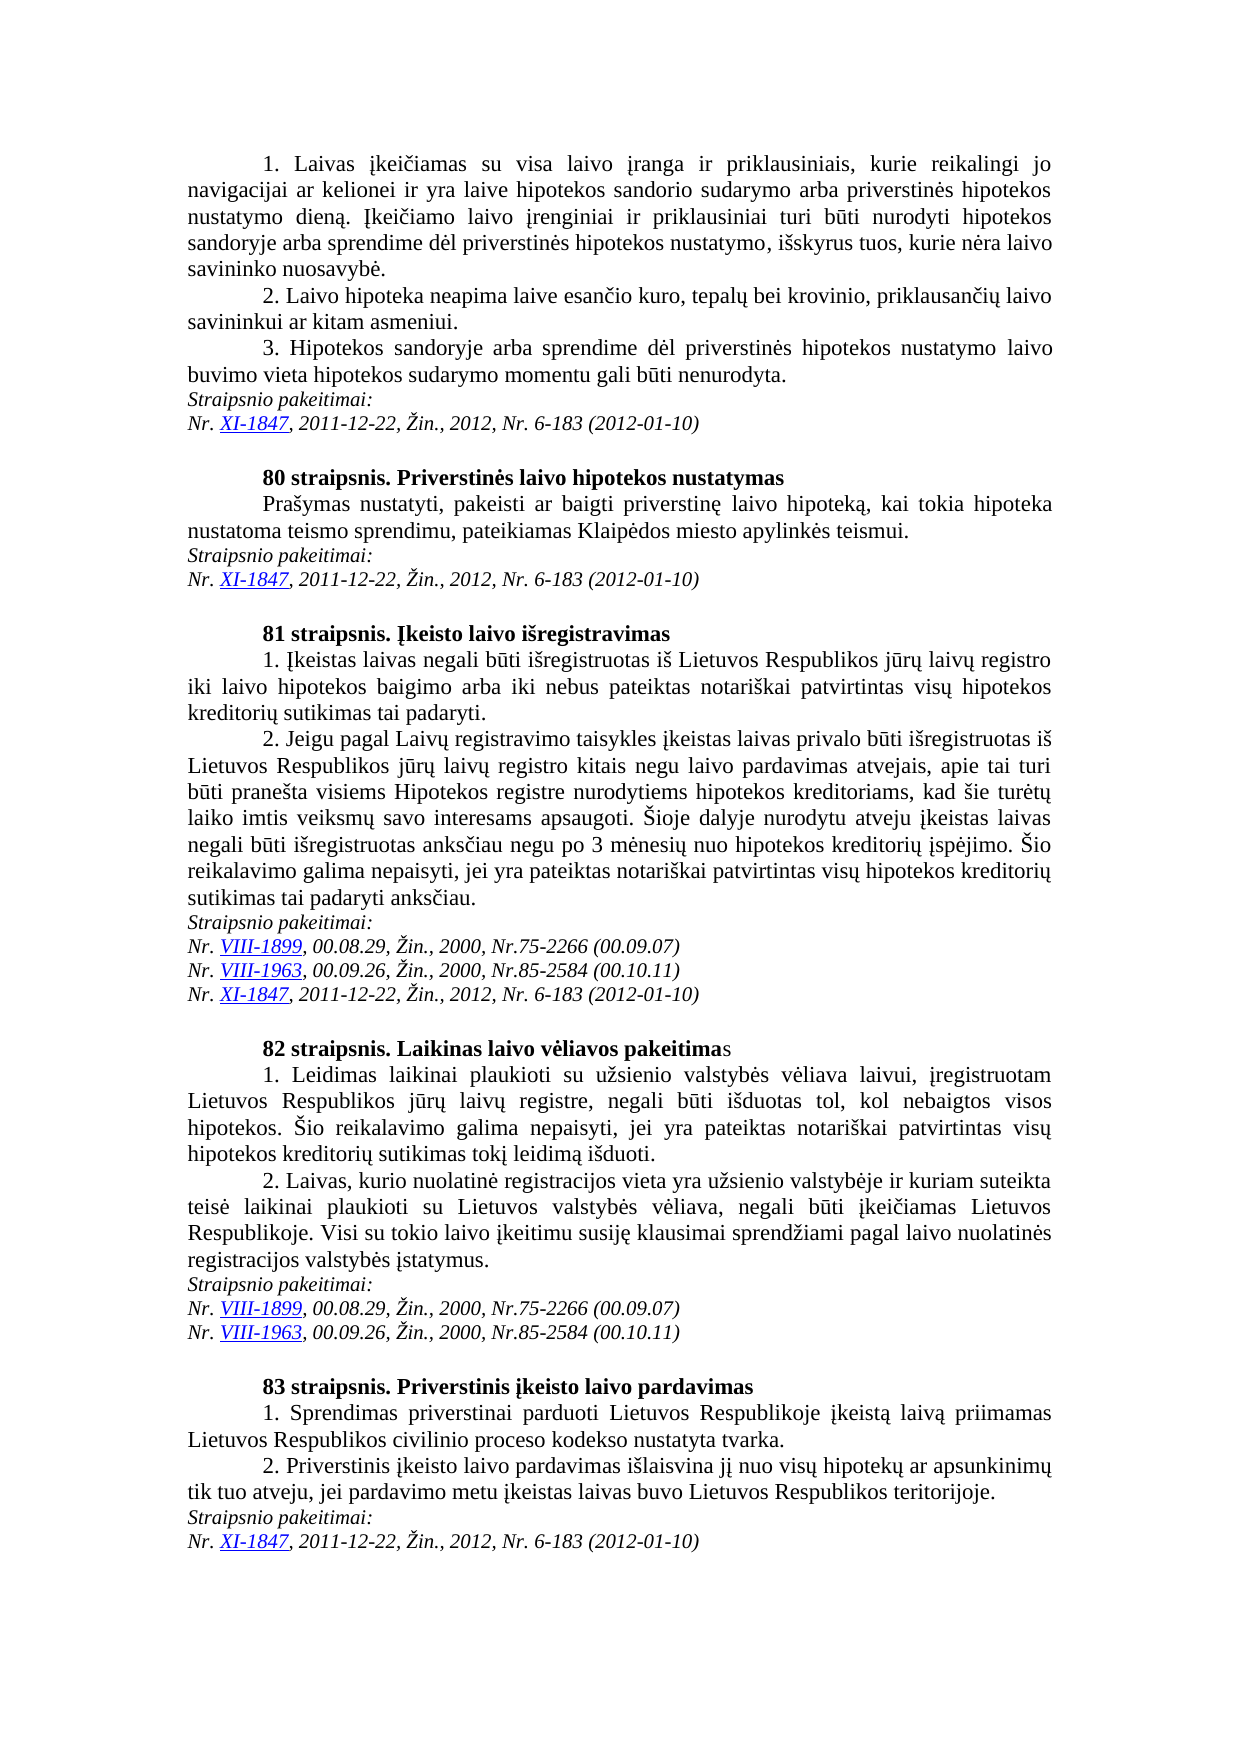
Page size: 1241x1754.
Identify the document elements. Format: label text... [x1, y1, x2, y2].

text 2. Laivas, kurio nuolatinė registracijos vieta yra užsienio valstybėje ir kuriam suteikta teisė laikinai plaukioti su Lietuvos valstybės vėliava, negali būti įkeičiamas Lietuvos Respublikoje. Visi su tokio laivo įkeitimu susiję klausimai sprendžiami pagal laivo nuolatinės registracijos valstybės įstatymus. [187, 1167, 1053, 1272]
text Straipsnio pakeitimai: [187, 1505, 1053, 1529]
text 82 straipsnis. Laikinas laivo vėliavos pakeitimas [187, 1035, 1053, 1061]
text Nr. XI-1847, 2011-12-22, Žin., 2012, Nr. 6-183 (2012-01-10) [187, 411, 1053, 435]
text 2. Priverstinis įkeisto laivo pardavimas išlaisvina jį nuo visų hipotekų ar apsunkinimų tik tuo atveju, jei pardavimo metu įkeistas laivas buvo Lietuvos Respublikos teritorijoje. [187, 1452, 1053, 1505]
text Nr. XI-1847, 2011-12-22, Žin., 2012, Nr. 6-183 (2012-01-10) [187, 567, 1053, 591]
text Prašymas nustatyti, pakeisti ar baigti priverstinę laivo hipoteką, kai tokia hipoteka nustatoma teismo sprendimu, pateikiamas Klaipėdos miesto apylinkės teismui. [187, 490, 1053, 543]
text 1. Leidimas laikinai plaukioti su užsienio valstybės vėliava laivui, įregistruotam Lietuvos Respublikos jūrų laivų registre, negali būti išduotas tol, kol nebaigtos visos hipotekos. Šio reikalavimo galima nepaisyti, jei yra pateiktas notariškai patvirtintas visų hipotekos kreditorių sutikimas tokį leidimą išduoti. [187, 1061, 1053, 1167]
text Nr. XI-1847, 2011-12-22, Žin., 2012, Nr. 6-183 (2012-01-10) [187, 982, 1053, 1006]
text 1. Laivas įkeičiamas su visa laivo įranga ir priklausiniais, kurie reikalingi jo navigacijai ar kelionei ir yra laive hipotekos sandorio sudarymo arba priverstinės hipotekos nustatymo dieną. Įkeičiamo laivo įrenginiai ir priklausiniai turi būti nurodyti hipotekos sandoryje arba sprendime dėl priverstinės hipotekos nustatymo, išskyrus tuos, kurie nėra laivo savininko nuosavybė. [187, 150, 1053, 282]
text Nr. XI-1847, 2011-12-22, Žin., 2012, Nr. 6-183 (2012-01-10) [187, 1529, 1053, 1553]
text Straipsnio pakeitimai: [187, 910, 1053, 934]
text Straipsnio pakeitimai: [187, 543, 1053, 567]
text 81 straipsnis. Įkeisto laivo išregistravimas [187, 620, 1053, 646]
text Nr. VIII-1963, 00.09.26, Žin., 2000, Nr.85-2584 (00.10.11) [187, 1320, 1053, 1344]
text 3. Hipotekos sandoryje arba sprendime dėl priverstinės hipotekos nustatymo laivo buvimo vieta hipotekos sudarymo momentu gali būti nenurodyta. [187, 334, 1053, 387]
text Straipsnio pakeitimai: [187, 1272, 1053, 1296]
text 1. Sprendimas priverstinai parduoti Lietuvos Respublikoje įkeistą laivą priimamas Lietuvos Respublikos civilinio proceso kodekso nustatyta tvarka. [187, 1399, 1053, 1452]
text Nr. VIII-1899, 00.08.29, Žin., 2000, Nr.75-2266 (00.09.07) [187, 934, 1053, 958]
text 2. Jeigu pagal Laivų registravimo taisykles įkeistas laivas privalo būti išregistruotas iš Lietuvos Respublikos jūrų laivų registro kitais negu laivo pardavimas atvejais, apie tai turi būti pranešta visiems Hipotekos registre nurodytiems hipotekos kreditoriams, kad šie turėtų laiko imtis veiksmų savo interesams apsaugoti. Šioje dalyje nurodytu atveju įkeistas laivas negali būti išregistruotas anksčiau negu po 3 mėnesių nuo hipotekos kreditorių įspėjimo. Šio reikalavimo galima nepaisyti, jei yra pateiktas notariškai patvirtintas visų hipotekos kreditorių sutikimas tai padaryti anksčiau. [187, 725, 1053, 910]
text 2. Laivo hipoteka neapima laive esančio kuro, tepalų bei krovinio, priklausančių laivo savininkui ar kitam asmeniui. [187, 282, 1053, 334]
text 80 straipsnis. Priverstinės laivo hipotekos nustatymas [187, 464, 1053, 490]
text 83 straipsnis. Priverstinis įkeisto laivo pardavimas [187, 1373, 1053, 1399]
text Straipsnio pakeitimai: [187, 387, 1053, 411]
text 1. Įkeistas laivas negali būti išregistruotas iš Lietuvos Respublikos jūrų laivų registro iki laivo hipotekos baigimo arba iki nebus pateiktas notariškai patvirtintas visų hipotekos kreditorių sutikimas tai padaryti. [187, 646, 1053, 725]
text Nr. VIII-1899, 00.08.29, Žin., 2000, Nr.75-2266 (00.09.07) [187, 1296, 1053, 1320]
text Nr. VIII-1963, 00.09.26, Žin., 2000, Nr.85-2584 (00.10.11) [187, 958, 1053, 982]
